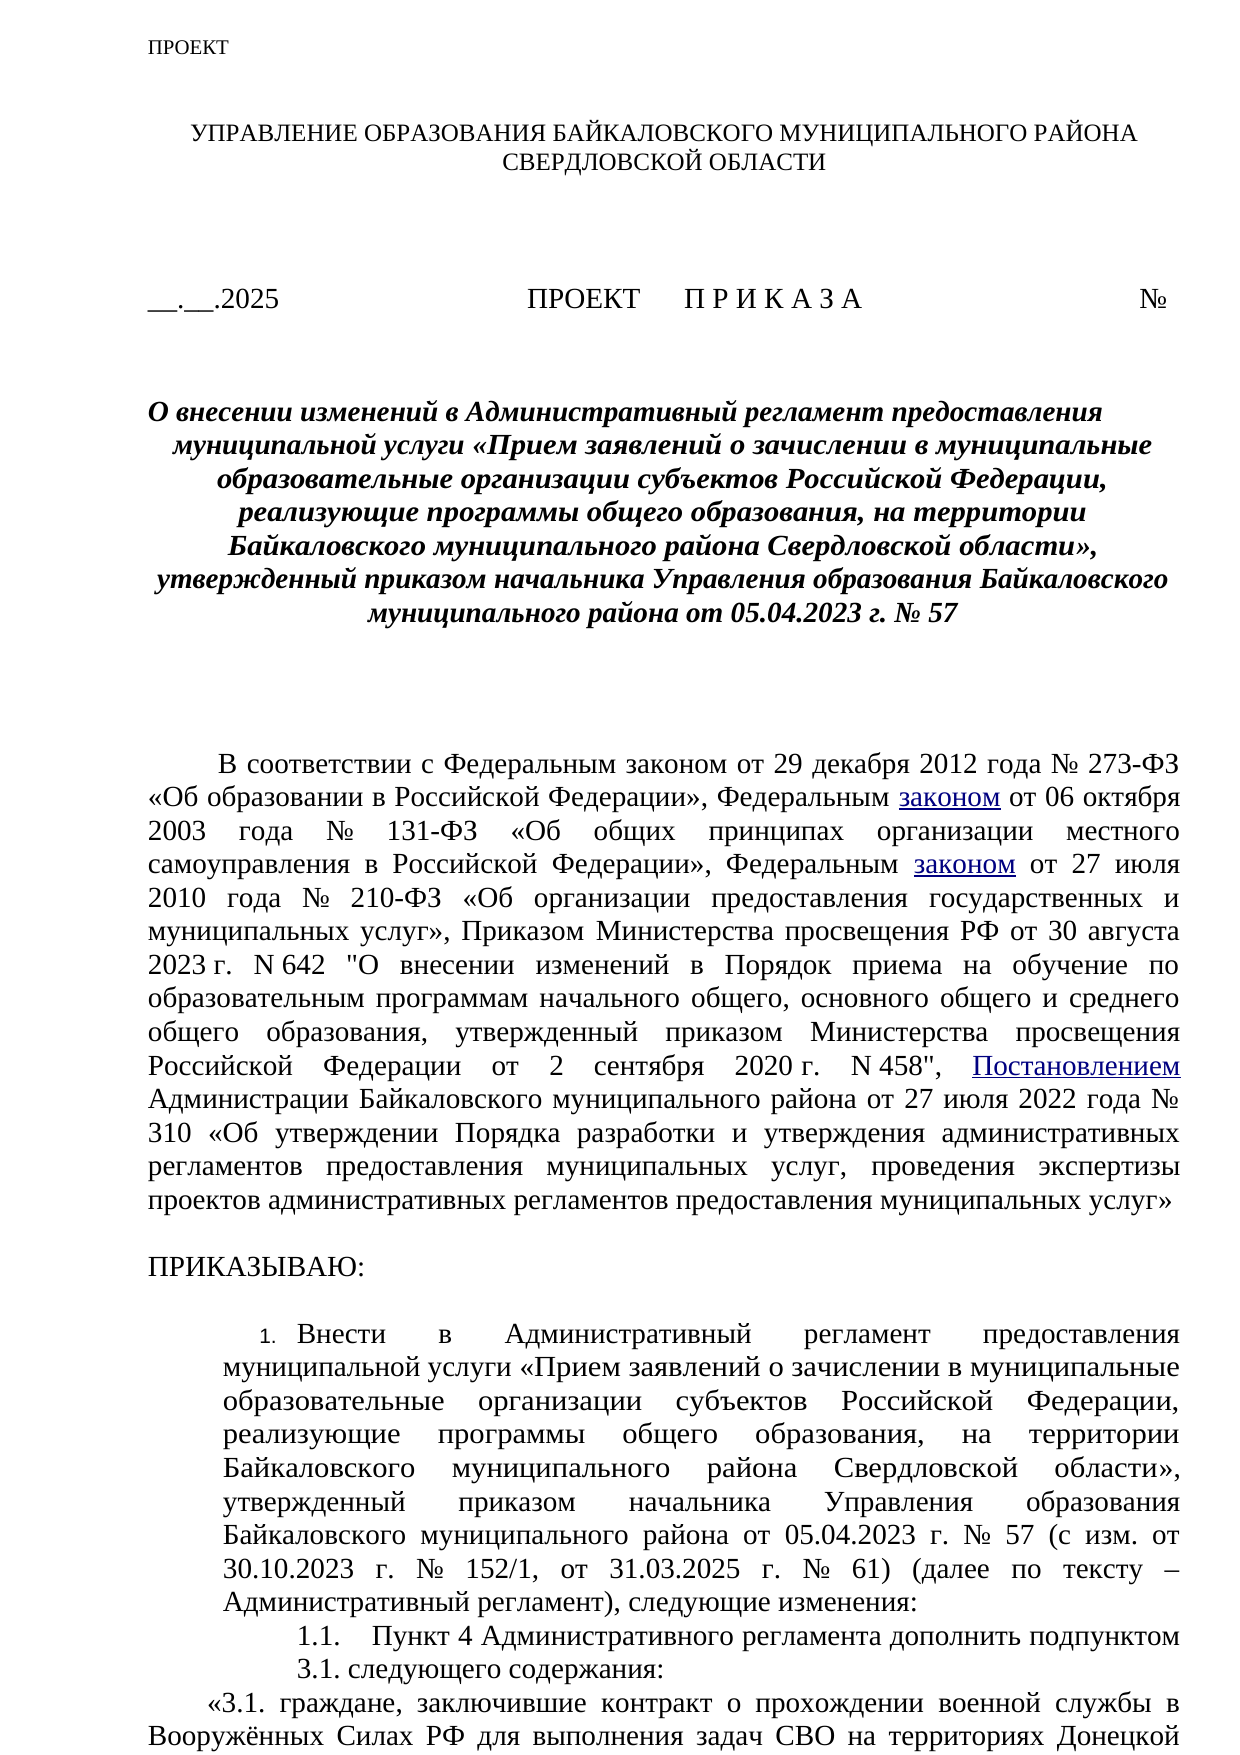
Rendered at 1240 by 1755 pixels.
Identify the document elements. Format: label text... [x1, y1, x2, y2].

text «3.1. граждане, заключившие контракт о прохождении военной службы в Вооружённых Силах РФ для выполнения задач СВО на территориях Донецкой [148, 1685, 1181, 1752]
list Внести в Административный регламент предоставления муниципальной услуги «Прием заявлений о зачислении в муниципальные образовательные организации субъектов Российской Федерации, реализующие программы общего образования, на территории Байкаловского муниципального района Свердловской области», утвержденный приказом начальника Управления образования Байкаловского муниципального района от 05.04.2023 г. № 57 (с изм. от 30.10.2023 г. № 152/1, от 31.03.2025 г. № 61) (далее по тексту – Административный регламент), следующие изменения: [185, 1316, 1181, 1618]
list Пункт 4 Административного регламента дополнить подпунктом 3.1. следующего содержания: [222, 1618, 1181, 1685]
text __.__.2025 ПРОЕКТ П Р И К А З А № [148, 281, 1181, 314]
text ПРИКАЗЫВАЮ: [148, 1249, 1181, 1282]
text О внесении изменений в Административный регламент предоставления [148, 394, 1181, 427]
text В соответствии с Федеральным законом от 29 декабря 2012 года № 273-ФЗ «Об образовании в Российской Федерации», Федеральным законом от 06 октября 2003 года № 131-ФЗ «Об общих принципах организации местного самоуправления в Российской Федерации», Федеральным законом от 27 июля 2010 года № 210-ФЗ «Об организации предоставления государственных и муниципальных услуг», Приказом Министерства просвещения РФ от 30 августа 2023 г. N 642 "О внесении изменений в Порядок приема на обучение по образовательным программам начального общего, основного общего и среднего общего образования, утвержденный приказом Министерства просвещения Российской Федерации от 2 сентября 2020 г. N 458", Постановлением Администрации Байкаловского муниципального района от 27 июля 2022 года № 310 «Об утверждении Порядка разработки и утверждения административных регламентов предоставления муниципальных услуг, проведения экспертизы проектов административных регламентов предоставления муниципальных услуг» [148, 746, 1181, 1215]
text муниципальной услуги «Прием заявлений о зачислении в муниципальные образовательные организации субъектов Российской Федерации, реализующие программы общего образования, на территории Байкаловского муниципального района Свердловской области», утвержденный приказом начальника Управления образования Байкаловского муниципального района от 05.04.2023 г. № 57 [148, 427, 1181, 628]
text СВЕРДЛОВСКОЙ ОБЛАСТИ [148, 147, 1181, 176]
text УПРАВЛЕНИЕ ОБРАЗОВАНИЯ БАЙКАЛОВСКОГО МУНИЦИПАЛЬНОГО РАЙОНА [148, 118, 1181, 147]
